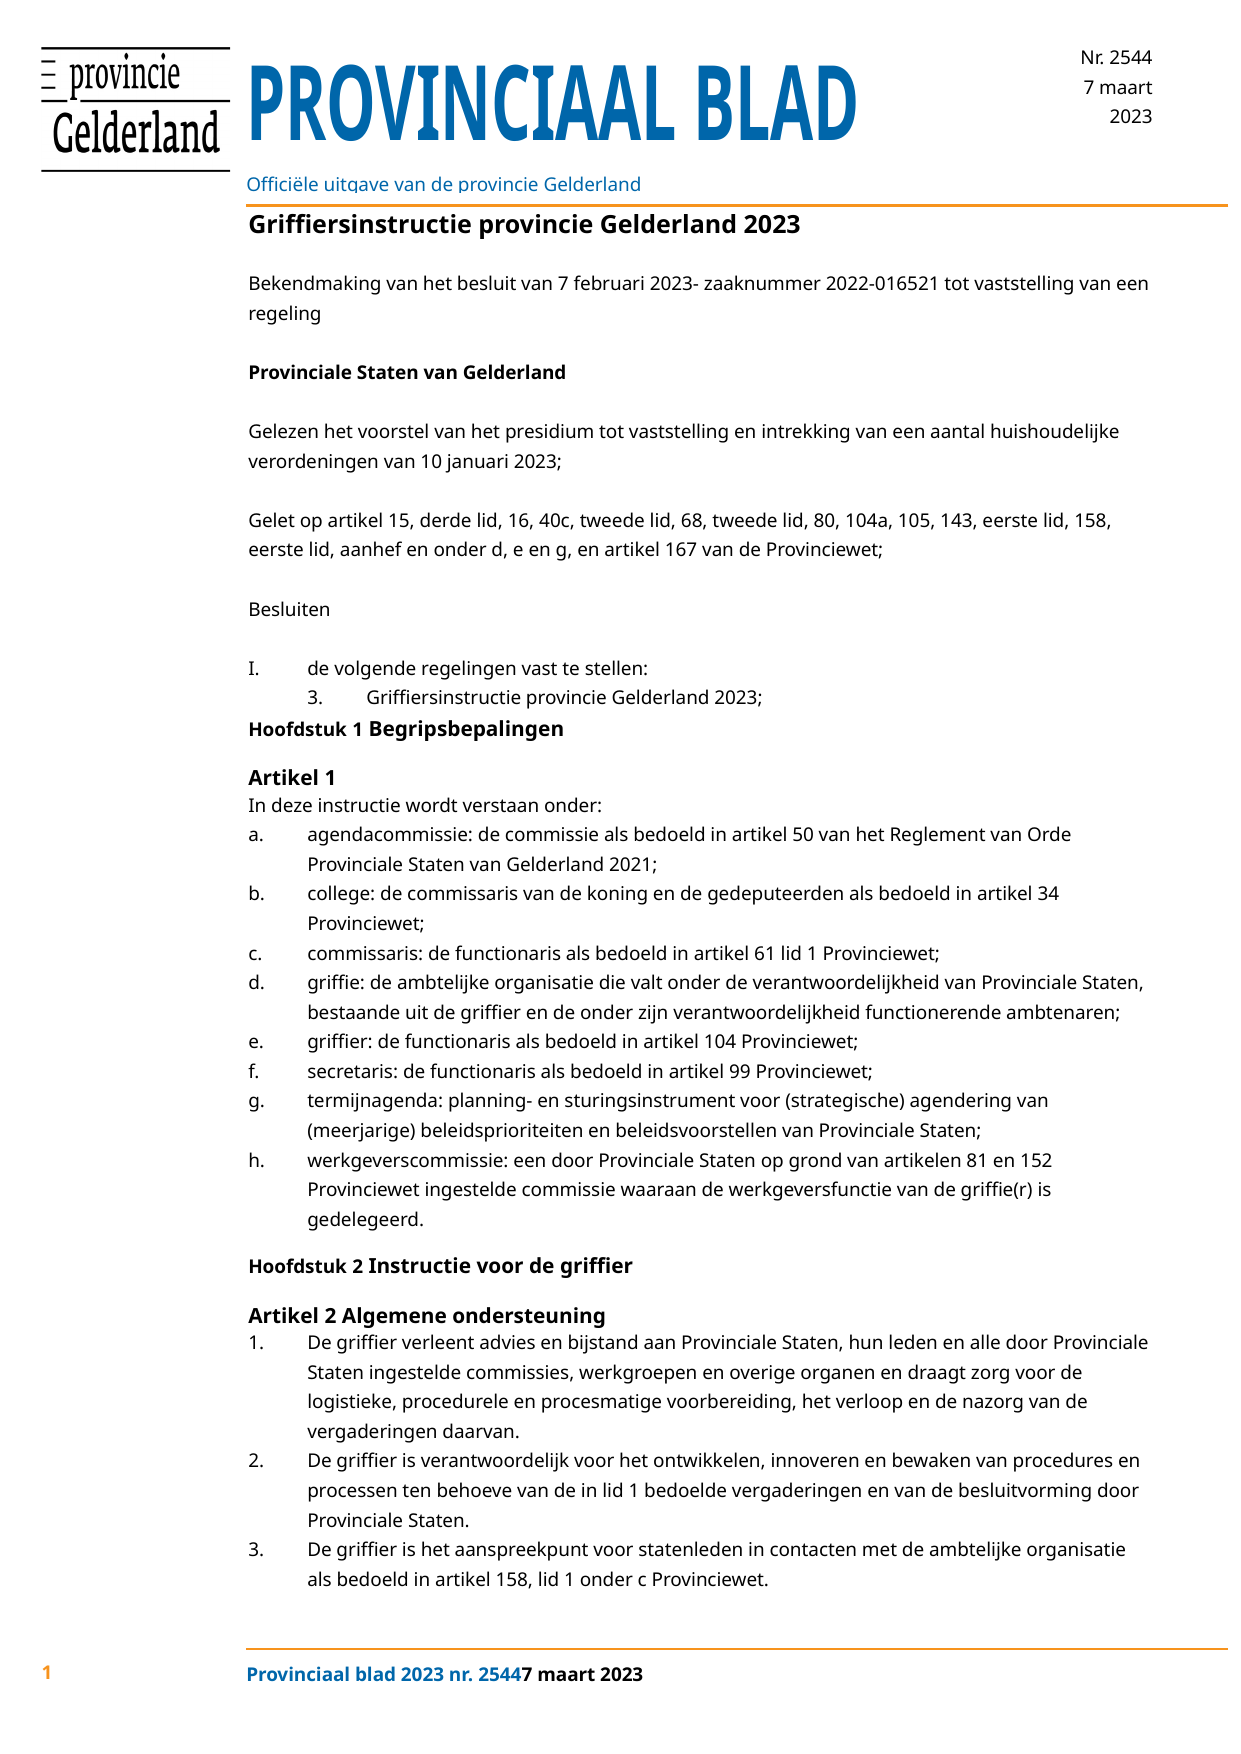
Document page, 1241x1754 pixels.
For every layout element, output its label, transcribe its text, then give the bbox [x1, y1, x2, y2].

text Provinciale Staten van Gelderland [248, 359, 1152, 385]
list college: de commissaris van de koning en de gedeputeerden als bedoeld in artikel 34 Provinciewet; [248, 881, 1152, 936]
text Hoofdstuk 1 Begripsbepalingen [248, 714, 1152, 742]
text Artikel 2 Algemene ondersteuning [248, 1301, 1152, 1329]
list de volgende regelingen vast te stellen: [248, 655, 1152, 681]
list werkgeverscommissie: een door Provinciale Staten op grond van artikelen 81 en 152 Provinciewet ingestelde commissie waaraan de werkgeversfunctie van de griffie(r) is gedelegeerd. [248, 1147, 1152, 1232]
list agendacommissie: de commissie als bedoeld in artikel 50 van het Reglement van Orde Provinciale Staten van Gelderland 2021; [248, 821, 1152, 877]
text Hoofdstuk 2 Instructie voor de griffier [248, 1252, 1152, 1280]
list De griffier is het aanspreekpunt voor statenleden in contacten met de ambtelijke organisatie als bedoeld in artikel 158, lid 1 onder c Provinciewet. [248, 1536, 1152, 1592]
text Bekendmaking van het besluit van 7 februari 2023- zaaknummer 2022-016521 tot vaststelling van een regeling [248, 270, 1152, 326]
list griffier: de functionaris als bedoeld in artikel 104 Provinciewet; [248, 1028, 1152, 1054]
picture [41, 47, 231, 172]
text In deze instructie wordt verstaan onder: [248, 792, 1152, 817]
text Gelezen het voorstel van het presidium tot vaststelling en intrekking van een aantal huishoudelijke verordeningen van 10 januari 2023; [248, 418, 1152, 473]
text Gelet op artikel 15, derde lid, 16, 40c, tweede lid, 68, tweede lid, 80, 104a, 105, 143, eerste lid, 158, eerste lid, aanhef en onder d, e en g, en artikel 167 van de Provinciewet; [248, 507, 1152, 562]
text Besluiten [248, 596, 1152, 621]
text Artikel 1 [248, 763, 1152, 792]
list Griffiersinstructie provincie Gelderland 2023; [307, 684, 1152, 710]
text Griffiersinstructie provincie Gelderland 2023 [248, 207, 1152, 241]
list commissaris: de functionaris als bedoeld in artikel 61 lid 1 Provinciewet; [248, 940, 1152, 965]
list De griffier is verantwoordelijk voor het ontwikkelen, innoveren en bewaken van procedures en processen ten behoeve van de in lid 1 bedoelde vergaderingen en van de besluitvorming door Provinciale Staten. [248, 1448, 1152, 1532]
list termijnagenda: planning- en sturingsinstrument voor (strategische) agendering van (meerjarige) beleidsprioriteiten en beleidsvoorstellen van Provinciale Staten; [248, 1088, 1152, 1143]
list De griffier verleent advies en bijstand aan Provinciale Staten, hun leden en alle door Provinciale Staten ingestelde commissies, werkgroepen en overige organen en draagt zorg voor de logistieke, procedurele en procesmatige voorbereiding, het verloop en de nazorg van de vergaderingen daarvan. [248, 1329, 1152, 1444]
list secretaris: de functionaris als bedoeld in artikel 99 Provinciewet; [248, 1058, 1152, 1084]
list griffie: de ambtelijke organisatie die valt onder de verantwoordelijkheid van Provinciale Staten, bestaande uit de griffier en de onder zijn verantwoordelijkheid functionerende ambtenaren; [248, 969, 1152, 1024]
